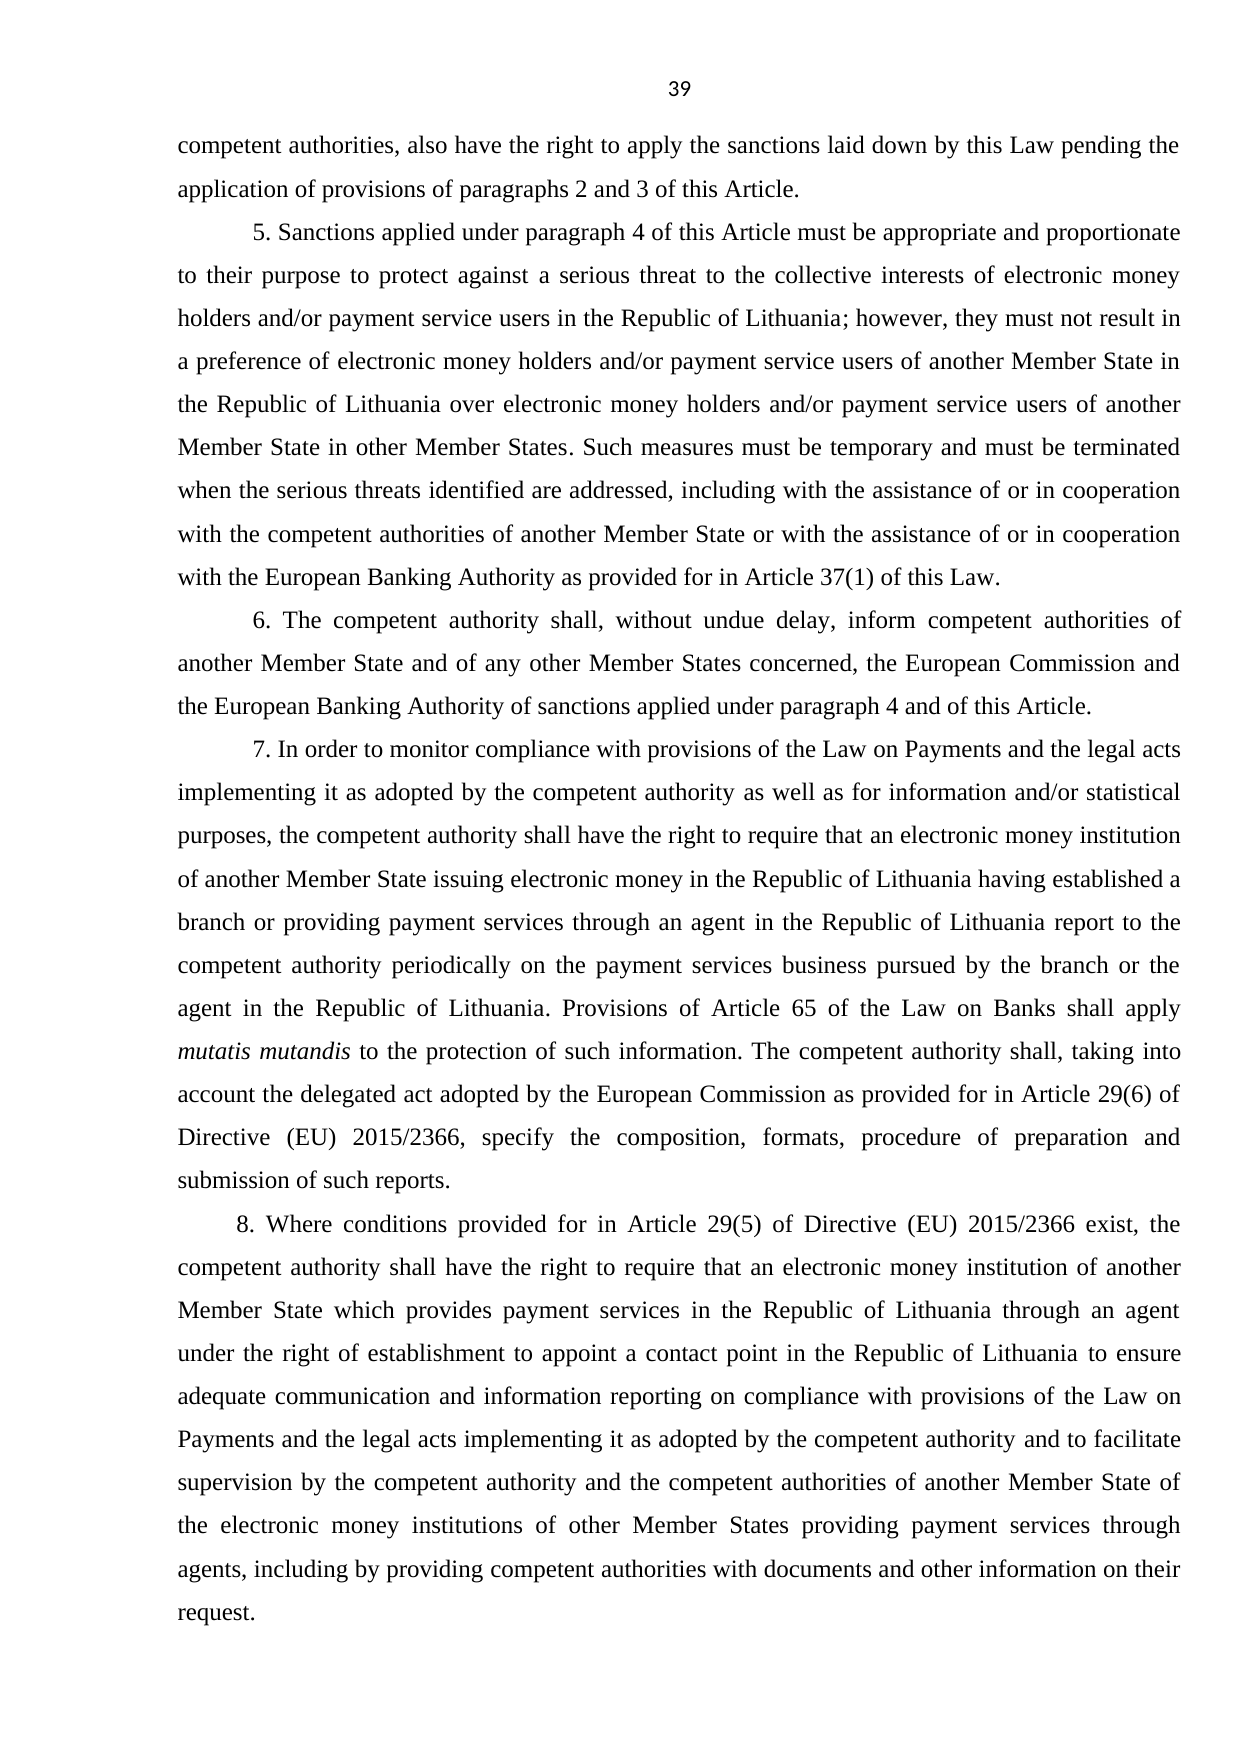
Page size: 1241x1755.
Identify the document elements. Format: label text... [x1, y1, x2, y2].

text 5. Sanctions applied under paragraph 4 of this Article must be appropriate and proportionate to their purpose to protect against a serious threat to the collective interests of electronic money holders and/or payment service users in the Republic of Lithuania; however, they must not result in a preference of electronic money holders and/or payment service users of another Member State in the Republic of Lithuania over electronic money holders and/or payment service users of another Member State in other Member States. Such measures must be temporary and must be terminated when the serious threats identified are addressed, including with the assistance of or in cooperation with the competent authorities of another Member State or with the assistance of or in cooperation with the European Banking Authority as provided for in Article 37(1) of this Law. [177, 217, 1181, 591]
text 7. In order to monitor compliance with provisions of the Law on Payments and the legal acts implementing it as adopted by the competent authority as well as for information and/or statistical purposes, the competent authority shall have the right to require that an electronic money institution of another Member State issuing electronic money in the Republic of Lithuania having established a branch or providing payment services through an agent in the Republic of Lithuania report to the competent authority periodically on the payment services business pursued by the branch or the agent in the Republic of Lithuania. Provisions of Article 65 of the Law on Banks shall apply mutatis mutandis to the protection of such information. The competent authority shall, taking into account the delegated act adopted by the European Commission as provided for in Article 29(6) of Directive (EU) 2015/2366, specify the composition, formats, procedure of preparation and submission of such reports. [177, 734, 1181, 1194]
text 6. The competent authority shall, without undue delay, inform competent authorities of another Member State and of any other Member States concerned, the European Commission and the European Banking Authority of sanctions applied under paragraph 4 and of this Article. [177, 605, 1181, 720]
text competent authorities, also have the right to apply the sanctions laid down by this Law pending the application of provisions of paragraphs 2 and 3 of this Article. [177, 131, 1181, 202]
text 8. Where conditions provided for in Article 29(5) of Directive (EU) 2015/2366 exist, the competent authority shall have the right to require that an electronic money institution of another Member State which provides payment services in the Republic of Lithuania through an agent under the right of establishment to appoint a contact point in the Republic of Lithuania to ensure adequate communication and information reporting on compliance with provisions of the Law on Payments and the legal acts implementing it as adopted by the competent authority and to facilitate supervision by the competent authority and the competent authorities of another Member State of the electronic money institutions of other Member States providing payment services through agents, including by providing competent authorities with documents and other information on their request. [177, 1209, 1181, 1626]
